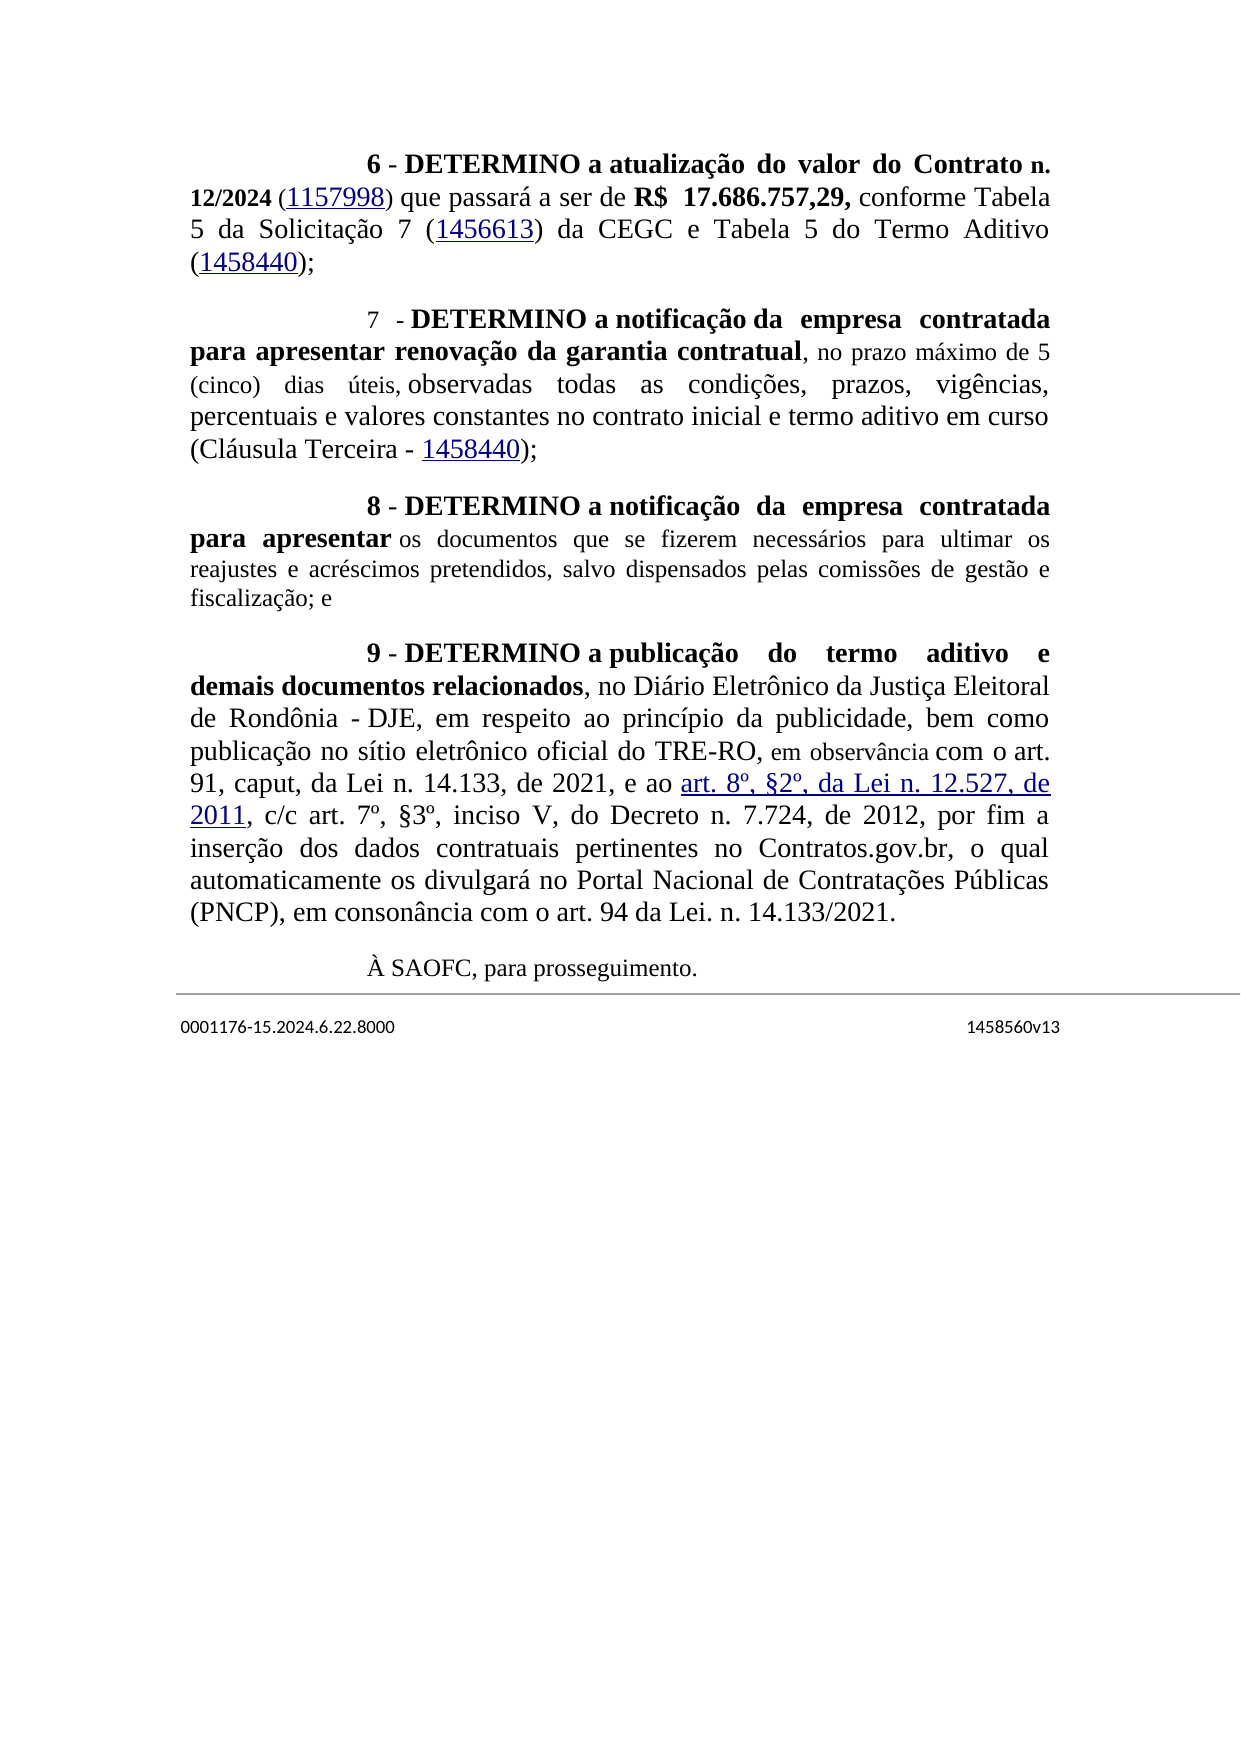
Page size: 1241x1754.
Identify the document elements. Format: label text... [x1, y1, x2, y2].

text 6 - DETERMINO a atualização do valor do Contrato n. 12/2024 (1157998) que passará a ser de R$ 17.686.757,29, conforme Tabela 5 da Solicitação 7 (1456613) da CEGC e Tabela 5 do Termo Aditivo (1458440); [190, 147, 1051, 277]
table_header 0001176-15.2024.6.22.8000 [177, 1012, 620, 1059]
text À SAOFC, para prosseguimento. [190, 953, 1051, 982]
table_header 1458560v13 [620, 1012, 1063, 1059]
text 7 - DETERMINO a notificação da empresa contratada para apresentar renovação da garantia contratual, no prazo máximo de 5 (cinco) dias úteis, observadas todas as condições, prazos, vigências, percentuais e valores constantes no contrato inicial e termo aditivo em curso (Cláusula Terceira - 1458440); [190, 302, 1051, 464]
text 9 - DETERMINO a publicação do termo aditivo e demais documentos relacionados, no Diário Eletrônico da Justiça Eleitoral de Rondônia - DJE, em respeito ao princípio da publicidade, bem como publicação no sítio eletrônico oficial do TRE-RO, em observância com o art. 91, caput, da Lei n. 14.133, de 2021, e ao art. 8º, §2º, da Lei n. 12.527, de 2011, c/c art. 7º, §3º, inciso V, do Decreto n. 7.724, de 2012, por fim a inserção dos dados contratuais pertinentes no Contratos.gov.br, o qual automaticamente os divulgará no Portal Nacional de Contratações Públicas (PNCP), em consonância com o art. 94 da Lei. n. 14.133/2021. [190, 636, 1051, 928]
text 8 - DETERMINO a notificação da empresa contratada para apresentar os documentos que se fizerem necessários para ultimar os reajustes e acréscimos pretendidos, salvo dispensados pelas comissões de gestão e fiscalização; e [190, 489, 1051, 611]
